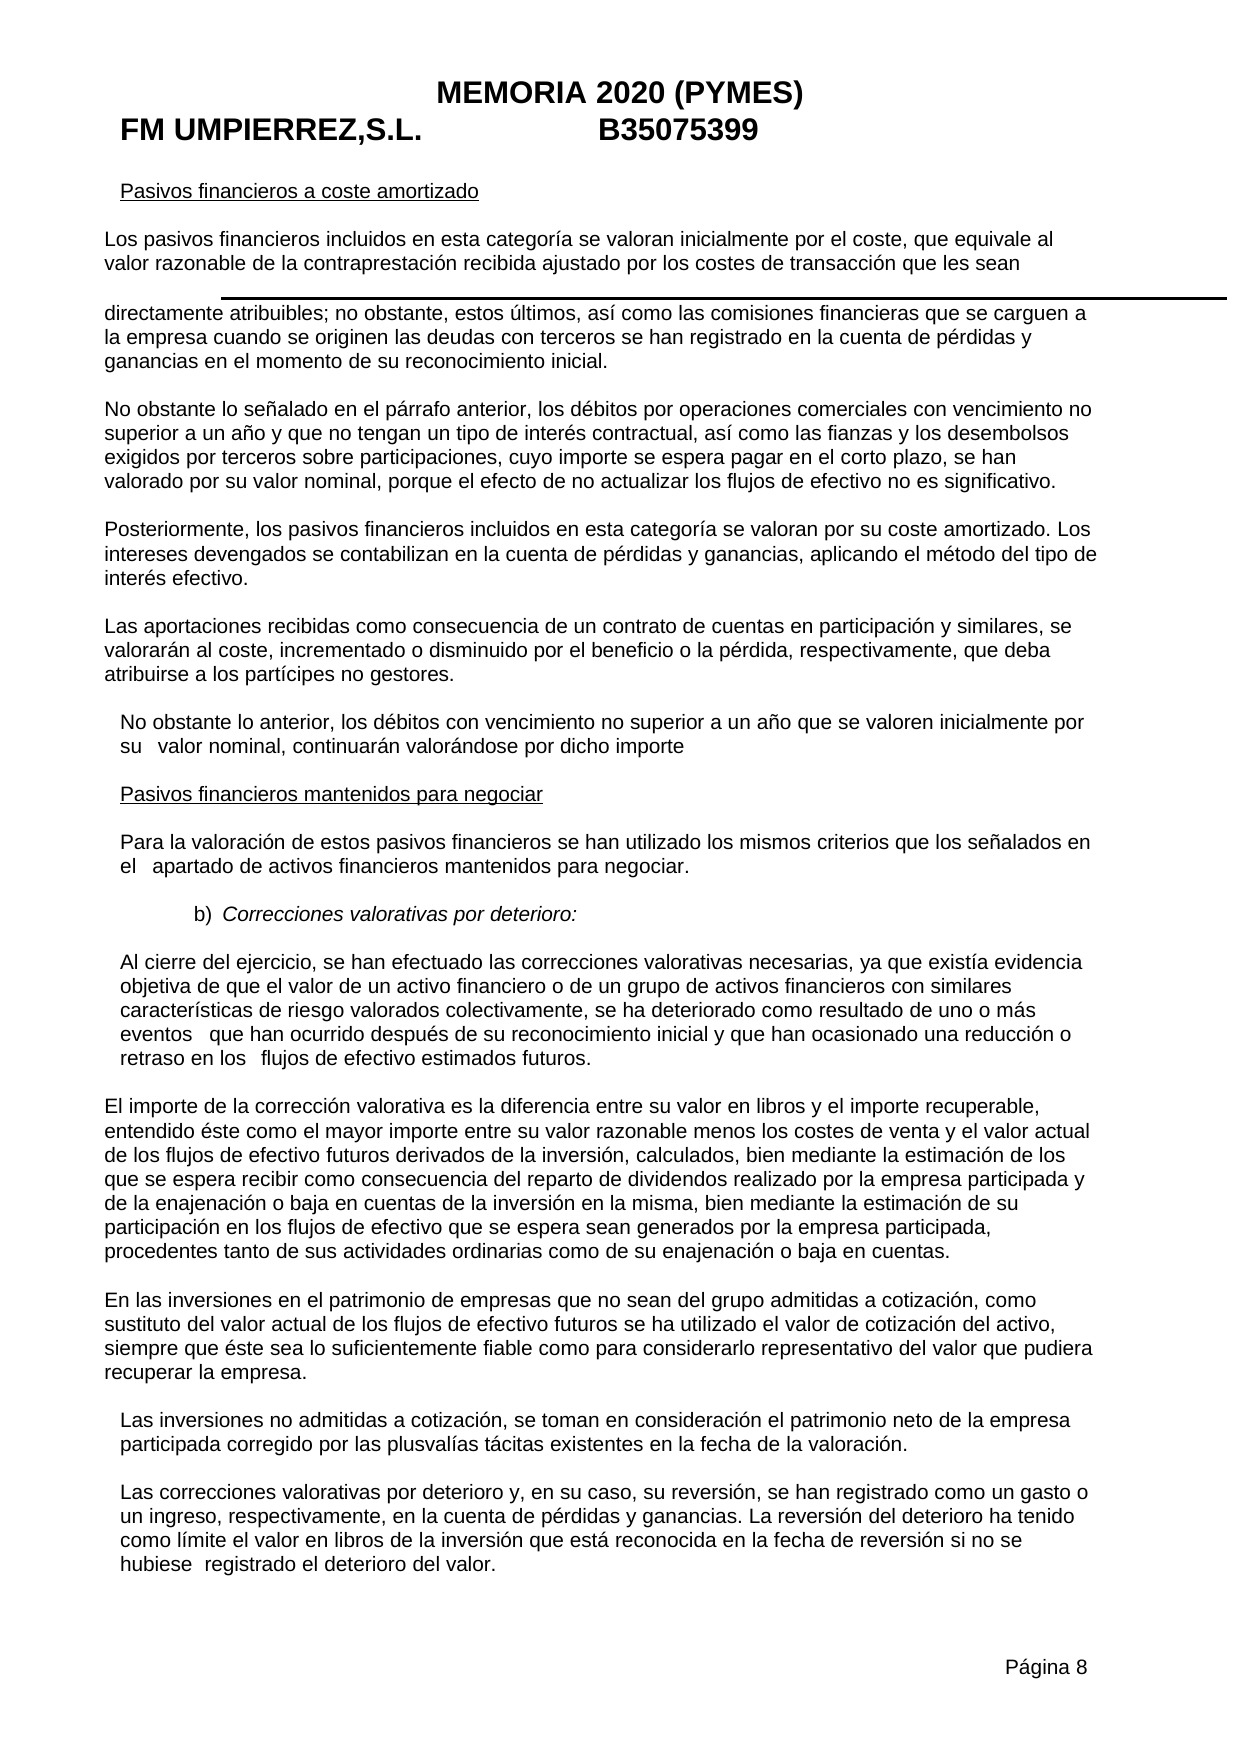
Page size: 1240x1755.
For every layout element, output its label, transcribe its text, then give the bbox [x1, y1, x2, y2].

text Las aportaciones recibidas como consecuencia de un contrato de cuentas en participación y similares, se valorarán al coste, incrementado o disminuido por el beneficio o la pérdida, respectivamente, que deba atribuirse a los partícipes no gestores. [104, 614, 1108, 686]
text b) Correcciones valorativas por deterioro: [194, 901, 1135, 925]
text Los pasivos financieros incluidos en esta categoría se valoran inicialmente por el coste, que equivale al valor razonable de la contraprestación recibida ajustado por los costes de transacción que les sean directamente atribuibles; no obstante, estos últimos, así como las comisiones financieras que se carguen a la empresa cuando se originen las deudas con terceros se han registrado en la cuenta de pérdidas y ganancias en el momento de su reconocimiento inicial. [104, 227, 1098, 373]
text Al cierre del ejercicio, se han efectuado las correcciones valorativas necesarias, ya que existía evidencia objetiva de que el valor de un activo financiero o de un grupo de activos financieros con similares características de riesgo valorados colectivamente, se ha deteriorado como resultado de uno o más eventos que han ocurrido después de su reconocimiento inicial y que han ocasionado una reducción o retraso en los flujos de efectivo estimados futuros. [120, 950, 1110, 1070]
text Pasivos financieros mantenidos para negociar [120, 782, 1135, 806]
text Posteriormente, los pasivos financieros incluidos en esta categoría se valoran por su coste amortizado. Los intereses devengados se contabilizan en la cuenta de pérdidas y ganancias, aplicando el método del tipo de interés efectivo. [104, 517, 1108, 589]
text No obstante lo señalado en el párrafo anterior, los débitos por operaciones comerciales con vencimiento no superior a un año y que no tengan un tipo de interés contractual, así como las fianzas y los desembolsos exigidos por terceros sobre participaciones, cuyo importe se espera pagar en el corto plazo, se han valorado por su valor nominal, porque el efecto de no actualizar los flujos de efectivo no es significativo. [104, 397, 1100, 493]
text Las inversiones no admitidas a cotización, se toman en consideración el patrimonio neto de la empresa participada corregido por las plusvalías tácitas existentes en la fecha de la valoración. [120, 1408, 1074, 1456]
text No obstante lo anterior, los débitos con vencimiento no superior a un año que se valoren inicialmente por su valor nominal, continuarán valorándose por dicho importe [120, 710, 1110, 758]
text El importe de la corrección valorativa es la diferencia entre su valor en libros y el importe recuperable, entendido éste como el mayor importe entre su valor razonable menos los costes de venta y el valor actual de los flujos de efectivo futuros derivados de la inversión, calculados, bien mediante la estimación de los que se espera recibir como consecuencia del reparto de dividendos realizado por la empresa participada y de la enajenación o baja en cuentas de la inversión en la misma, bien mediante la estimación de su participación en los flujos de efectivo que se espera sean generados por la empresa participada, procedentes tanto de sus actividades ordinarias como de su enajenación o baja en cuentas. [104, 1094, 1104, 1263]
text Para la valoración de estos pasivos financieros se han utilizado los mismos criterios que los señalados en el apartado de activos financieros mantenidos para negociar. [120, 829, 1110, 878]
text En las inversiones en el patrimonio de empresas que no sean del grupo admitidas a cotización, como sustituto del valor actual de los flujos de efectivo futuros se ha utilizado el valor de cotización del activo, siempre que éste sea lo suficientemente fiable como para considerarlo representativo del valor que pudiera recuperar la empresa. [104, 1287, 1108, 1384]
text Pasivos financieros a coste amortizado [120, 179, 1135, 203]
text Las correcciones valorativas por deterioro y, en su caso, su reversión, se han registrado como un gasto o un ingreso, respectivamente, en la cuenta de pérdidas y ganancias. La reversión del deterioro ha tenido como límite el valor en libros de la inversión que está reconocida en la fecha de reversión si no se hubiese registrado el deterioro del valor. [120, 1480, 1100, 1576]
